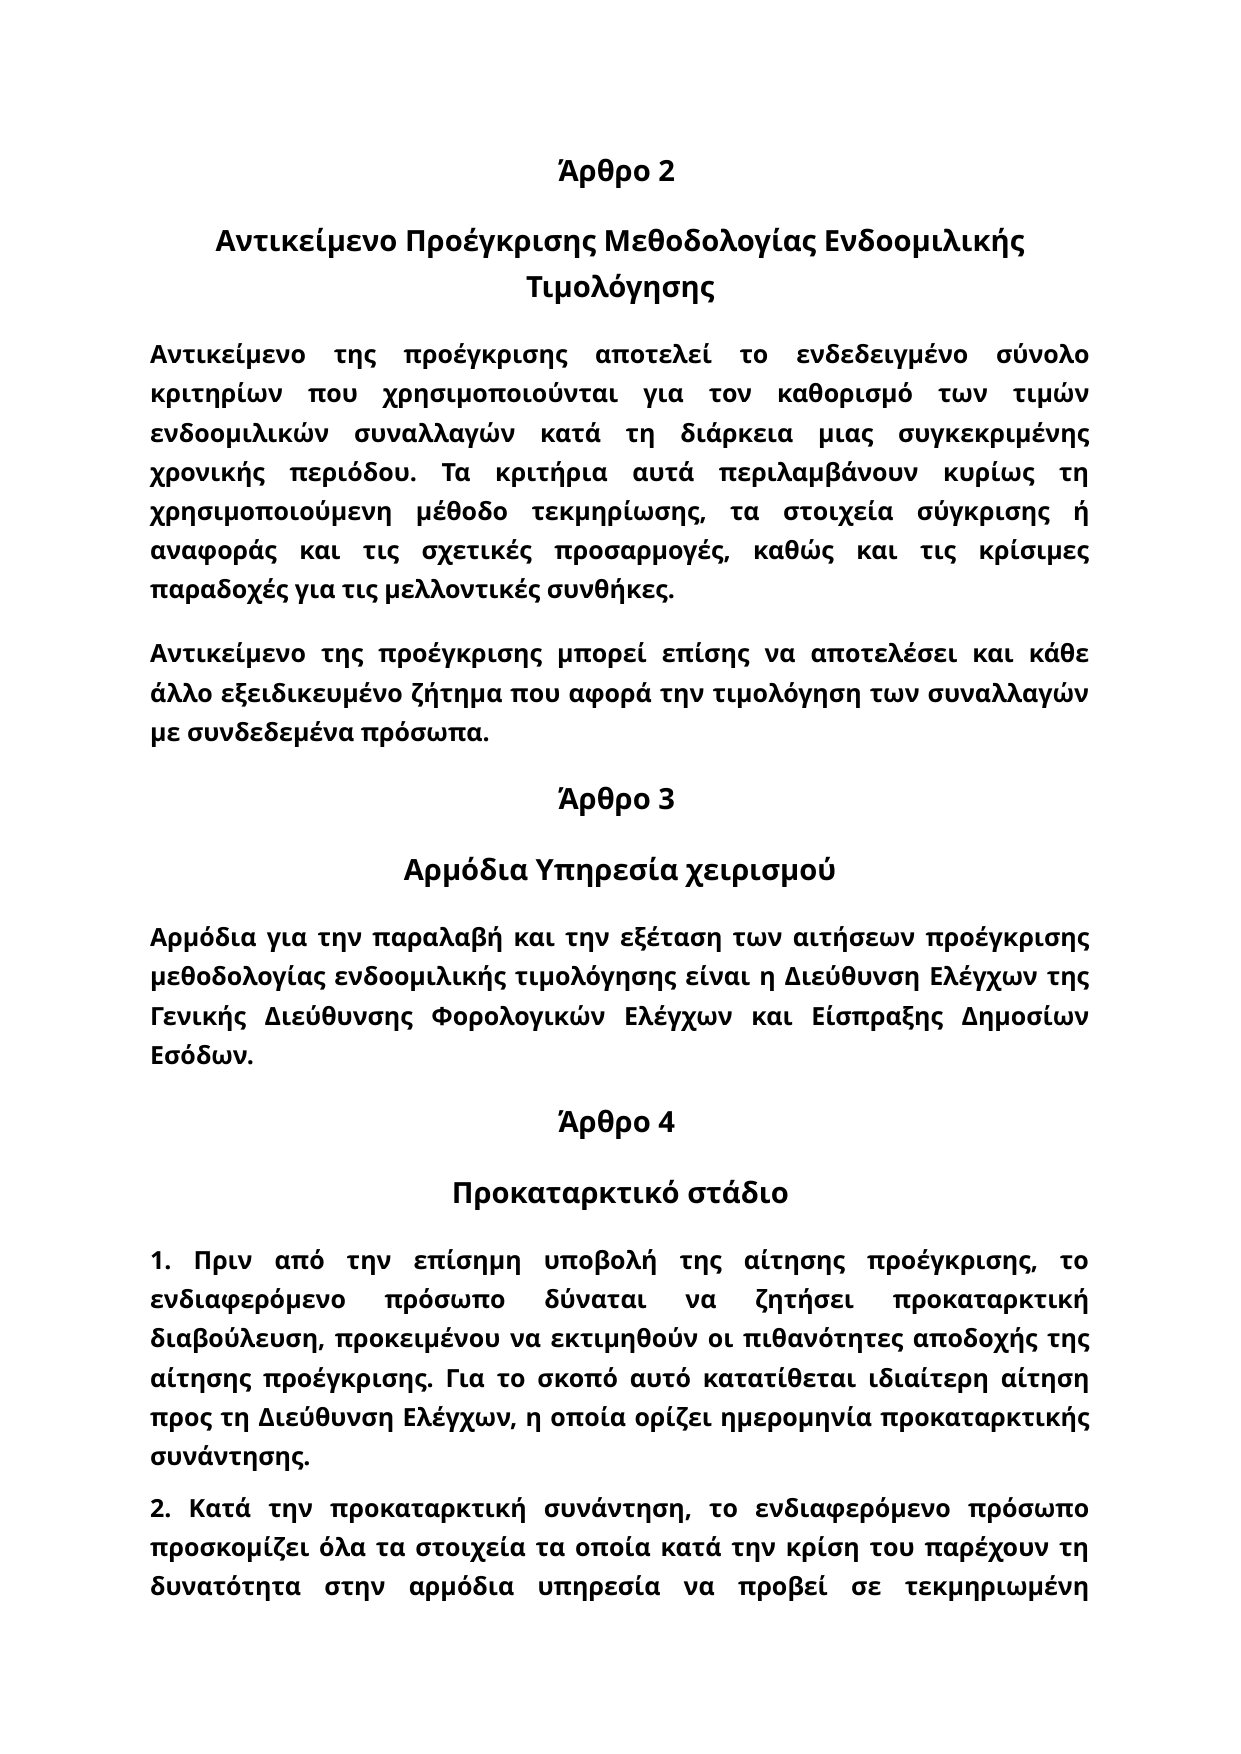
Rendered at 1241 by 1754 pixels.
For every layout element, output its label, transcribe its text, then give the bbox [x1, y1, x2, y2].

text 2. Κατά την προκαταρκτική συνάντηση, το ενδιαφερόμενο πρόσωπο προσκομίζει όλα τα στοιχεία τα οποία κατά την κρίση του παρέχουν τη δυνατότητα στην αρμόδια υπηρεσία να προβεί σε τεκμηριωμένη [150, 1490, 1090, 1603]
text Αντικείμενο της προέγκρισης αποτελεί το ενδεδειγμένο σύνολο κριτηρίων που χρησιμοποιούνται για τον καθορισμό των τιμών ενδοομιλικών συναλλαγών κατά τη διάρκεια μιας συγκεκριμένης χρονικής περιόδου. Τα κριτήρια αυτά περιλαμβάνουν κυρίως τη χρησιμοποιούμενη μέθοδο τεκμηρίωσης, τα στοιχεία σύγκρισης ή αναφοράς και τις σχετικές προσαρμογές, καθώς και τις κρίσιμες παραδοχές για τις μελλοντικές συνθήκες. [150, 337, 1090, 606]
text 1. Πριν από την επίσημη υποβολή της αίτησης προέγκρισης, το ενδιαφερόμενο πρόσωπο δύναται να ζητήσει προκαταρκτική διαβούλευση, προκειμένου να εκτιμηθούν οι πιθανότητες αποδοχής της αίτησης προέγκρισης. Για το σκοπό αυτό κατατίθεται ιδιαίτερη αίτηση προς τη Διεύθυνση Ελέγχων, η οποία ορίζει ημερομηνία προκαταρκτικής συνάντησης. [150, 1243, 1090, 1473]
text Αντικείμενο της προέγκρισης μπορεί επίσης να αποτελέσει και κάθε άλλο εξειδικευμένο ζήτημα που αφορά την τιμολόγηση των συναλλαγών με συνδεδεμένα πρόσωπα. [150, 636, 1090, 748]
subtitle Αντικείμενο Προέγκρισης Μεθοδολογίας Ενδοομιλικής Τιμολόγησης [150, 221, 1090, 306]
subtitle Προκαταρκτικό στάδιο [150, 1172, 1090, 1212]
text Αρμόδια για την παραλαβή και την εξέταση των αιτήσεων προέγκρισης μεθοδολογίας ενδοομιλικής τιμολόγησης είναι η Διεύθυνση Ελέγχων της Γενικής Διεύθυνσης Φορολογικών Ελέγχων και Είσπραξης Δημοσίων Εσόδων. [150, 920, 1090, 1071]
subtitle Άρθρο 4 [150, 1101, 1090, 1141]
subtitle Αρμόδια Υπηρεσία χειρισμού [150, 849, 1090, 889]
subtitle Άρθρο 2 [150, 150, 1090, 190]
subtitle Άρθρο 3 [150, 778, 1090, 818]
